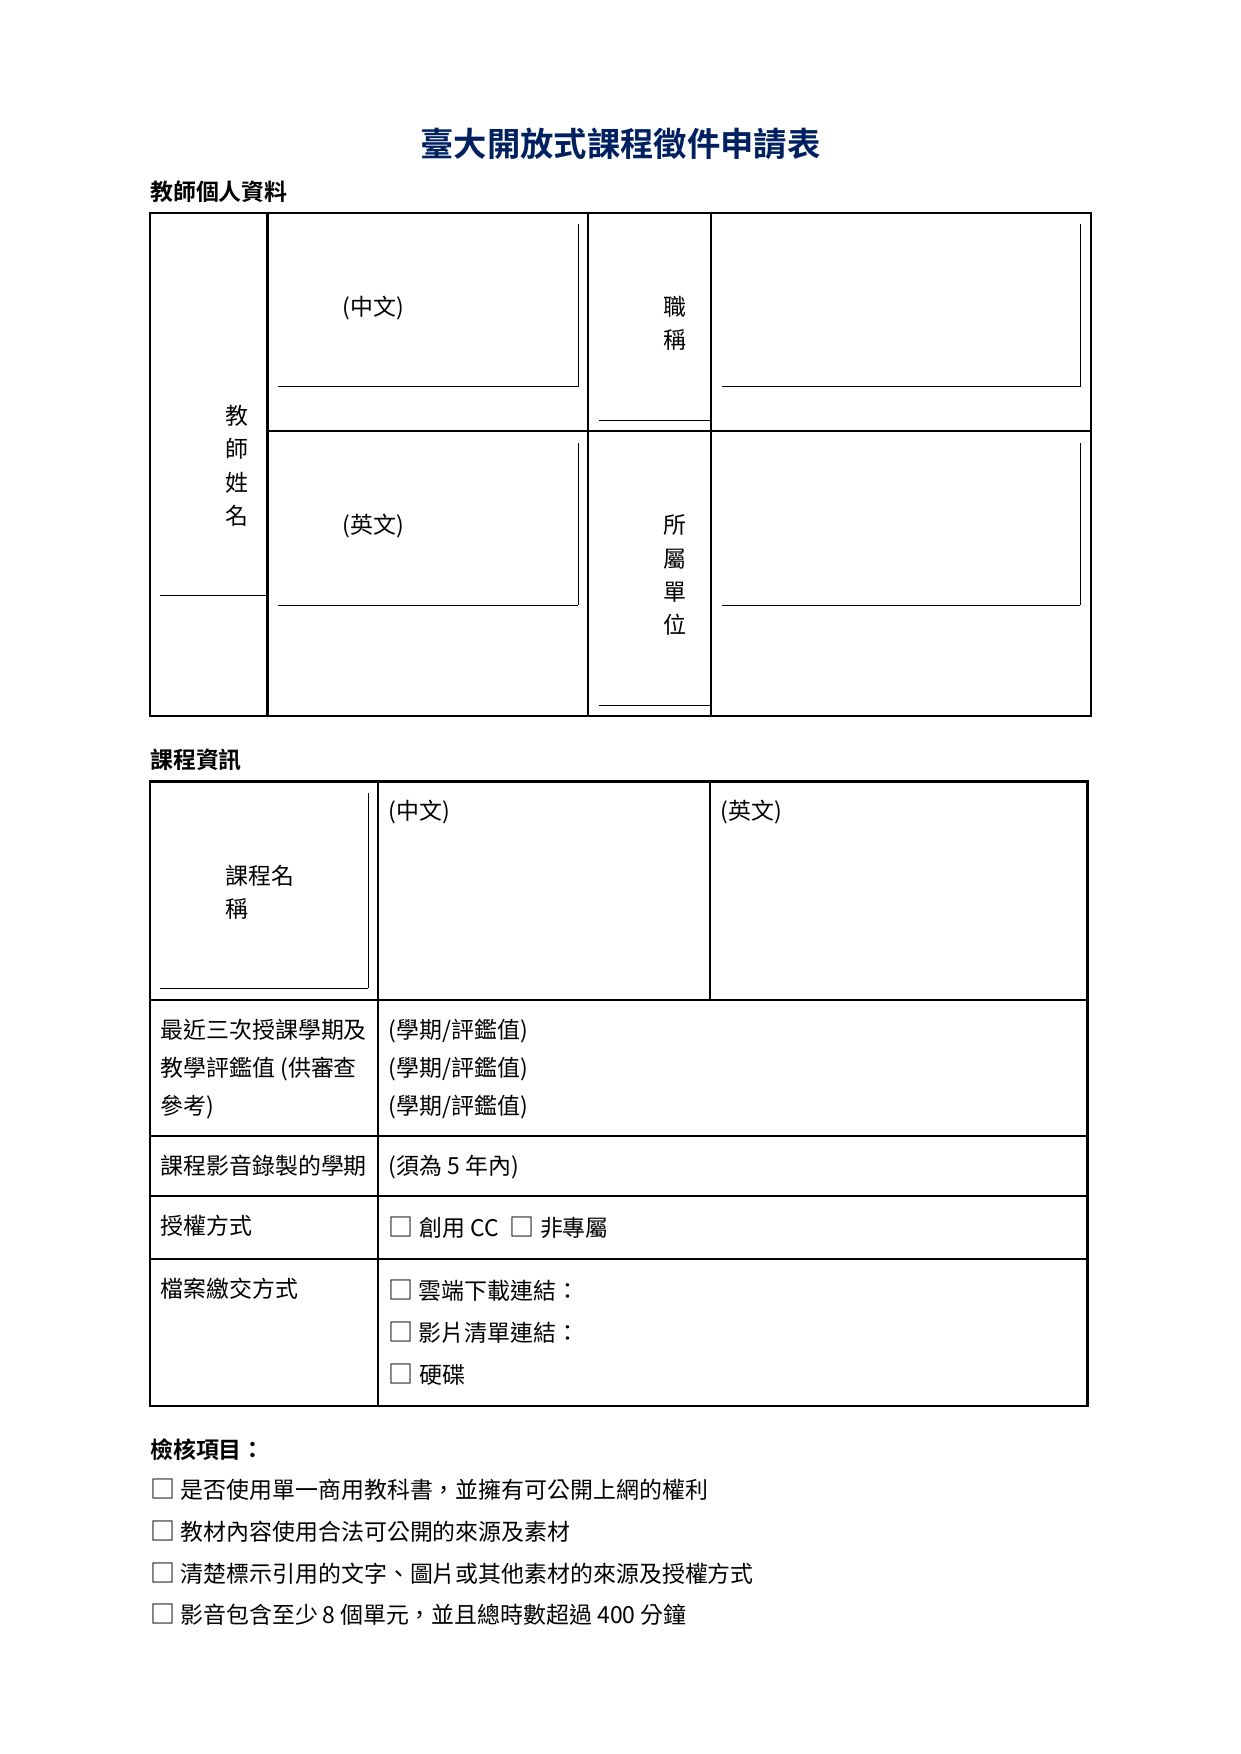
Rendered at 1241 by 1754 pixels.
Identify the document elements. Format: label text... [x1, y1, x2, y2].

table_cell □ 創用 CC □ 非專屬 [379, 1197, 1086, 1258]
text □ 教材內容使用合法可公開的來源及素材 [150, 1511, 1091, 1548]
text □ 影音包含至少8個單元，並且總時數超過 400分鐘 [150, 1595, 1091, 1631]
text 教師個人資料 [150, 173, 1091, 207]
table_header [712, 214, 1090, 430]
table_cell (英文) [269, 432, 587, 715]
table_header (中文) [379, 783, 709, 999]
table_cell 所屬單位 [589, 432, 710, 715]
table_cell [712, 432, 1090, 715]
table_cell 檔案繳交方式 [151, 1260, 377, 1404]
table_cell □ 雲端下載連結： □ 影片清單連結： □ 硬碟 [379, 1260, 1086, 1404]
table_header 課程名稱 [151, 783, 377, 999]
text 臺大開放式課程徵件申請表 [150, 118, 1091, 166]
table_cell 最近三次授課學期及教學評鑑值 (供審查參考) [151, 1001, 377, 1135]
table_header 職稱 [589, 214, 710, 430]
text 檢核項目： [150, 1432, 1091, 1465]
table_header (中文) [269, 214, 587, 430]
table_header 教師姓名 [151, 214, 266, 715]
text □ 清楚標示引用的文字、圖片或其他素材的來源及授權方式 [150, 1553, 1091, 1589]
table_header (英文) [711, 783, 1086, 999]
text □ 是否使用單一商用教科書，並擁有可公開上網的權利 [150, 1470, 1091, 1506]
table_cell (須為 5 年內) [379, 1137, 1086, 1195]
table_cell 授權方式 [151, 1197, 377, 1258]
table_cell 課程影音錄製的學期 [151, 1137, 377, 1195]
table_cell (學期/評鑑值) (學期/評鑑值) (學期/評鑑值) [379, 1001, 1086, 1135]
text 課程資訊 [150, 742, 1091, 776]
